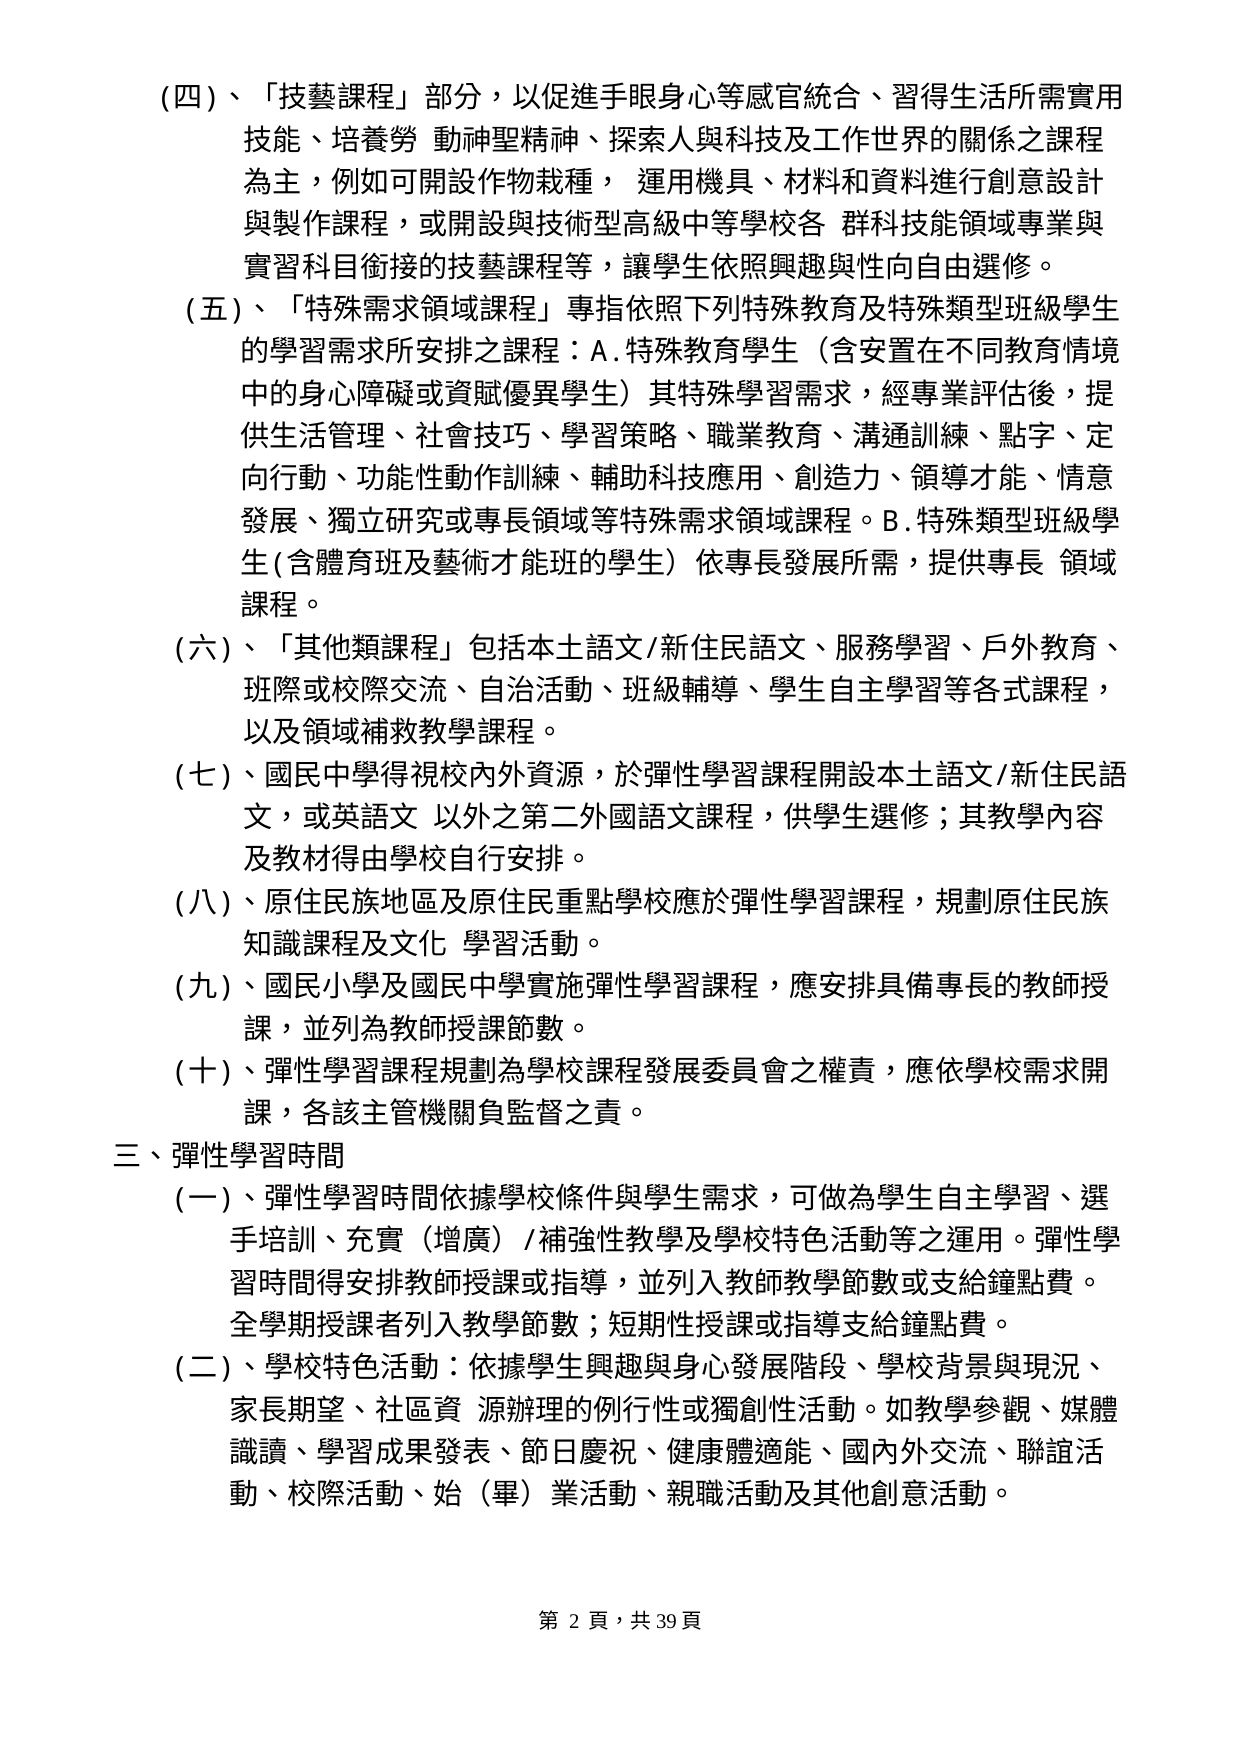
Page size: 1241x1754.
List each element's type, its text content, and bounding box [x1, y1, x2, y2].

text (七)、國民中學得視校內外資源，於彈性學習課程開設本土語文/新住民語文，或英語文 以外之第二外國語文課程，供學生選修；其教學內容及教材得由學校自行安排。 [171, 751, 1128, 878]
text (五)、「特殊需求領域課程」專指依照下列特殊教育及特殊類型班級學生的學習需求所安排之課程：A.特殊教育學生（含安置在不同教育情境中的身心障礙或資賦優異學生）其特殊學習需求，經專業評估後，提供生活管理、社會技巧、學習策略、職業教育、溝通訓練、點字、定向行動、功能性動作訓練、輔助科技應用、創造力、領導才能、情意發展、獨立研究或專長領域等特殊需求領域課程。B.特殊類型班級學生(含體育班及藝術才能班的學生）依專長發展所需，提供專長 領域課程。 [181, 285, 1128, 624]
text (六)、「其他類課程」包括本土語文/新住民語文、服務學習、戶外教育、班際或校際交流、自治活動、班級輔導、學生自主學習等各式課程，以及領域補救教學課程。 [171, 624, 1128, 751]
text (十)、彈性學習課程規劃為學校課程發展委員會之權責，應依學校需求開課，各該主管機關負監督之責。 [171, 1047, 1128, 1132]
text (二)、學校特色活動：依據學生興趣與身心發展階段、學校背景與現況、家長期望、社區資 源辦理的例行性或獨創性活動。如教學參觀、媒體識讀、學習成果發表、節日慶祝、健康體適能、國內外交流、聯誼活動、校際活動、始（畢）業活動、親職活動及其他創意活動。 [171, 1344, 1128, 1513]
text (一)、彈性學習時間依據學校條件與學生需求，可做為學生自主學習、選手培訓、充實（增廣）/補強性教學及學校特色活動等之運用。彈性學習時間得安排教師授課或指導，並列入教師教學節數或支給鐘點費。全學期授課者列入教學節數；短期性授課或指導支給鐘點費。 [171, 1174, 1128, 1344]
text (四)、「技藝課程」部分，以促進手眼身心等感官統合、習得生活所需實用技能、培養勞 動神聖精神、探索人與科技及工作世界的關係之課程為主，例如可開設作物栽種， 運用機具、材料和資料進行創意設計與製作課程，或開設與技術型高級中等學校各 群科技能領域專業與實習科目銜接的技藝課程等，讓學生依照興趣與性向自由選修。 [156, 74, 1128, 285]
text (八)、原住民族地區及原住民重點學校應於彈性學習課程，規劃原住民族知識課程及文化 學習活動。 [171, 878, 1128, 963]
text 三、彈性學習時間 [112, 1132, 1128, 1174]
text (九)、國民小學及國民中學實施彈性學習課程，應安排具備專長的教師授課，並列為教師授課節數。 [171, 963, 1128, 1047]
